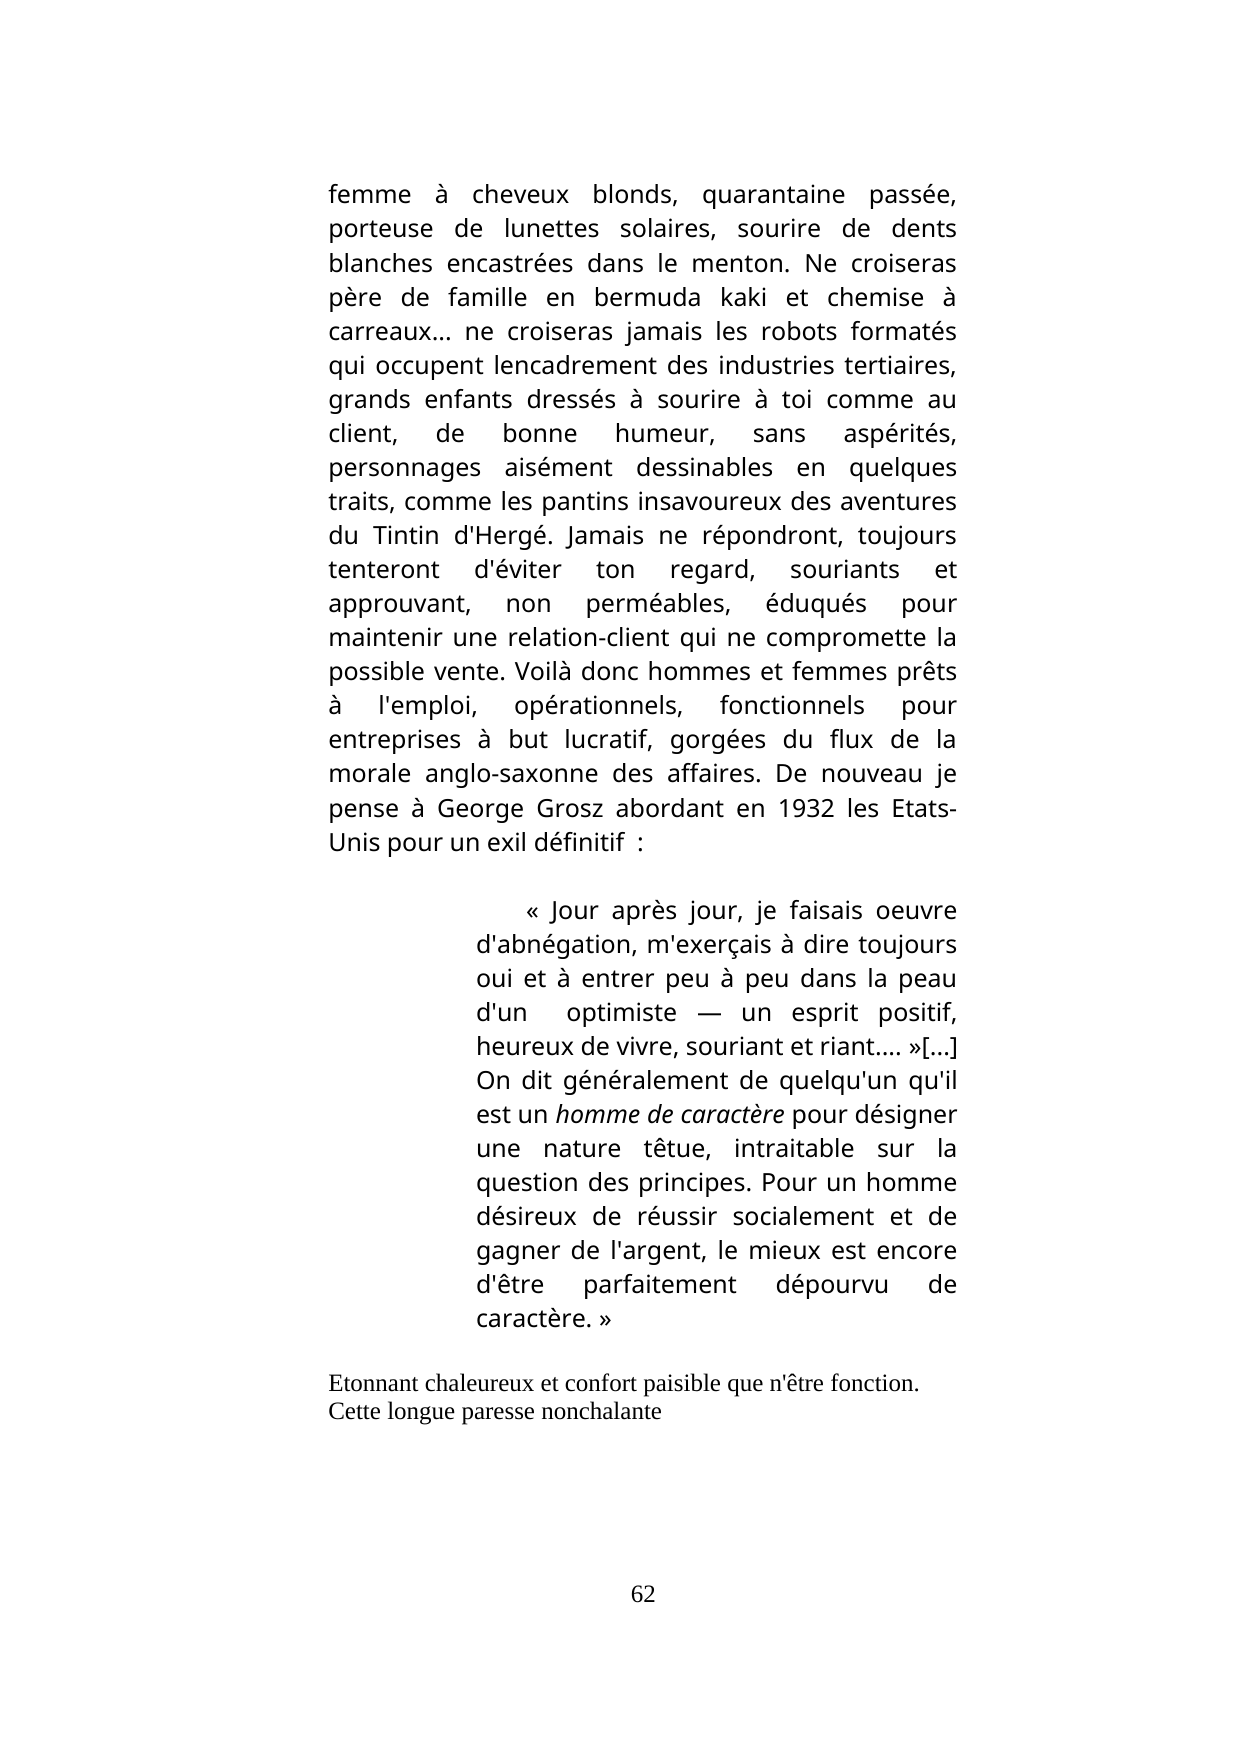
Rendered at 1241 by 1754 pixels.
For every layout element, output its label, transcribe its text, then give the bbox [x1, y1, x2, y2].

text « Jour après jour, je faisais oeuvre d'abnégation, m'exerçais à dire toujours oui et à entrer peu à peu dans la peau d'un optimiste — un esprit positif, heureux de vivre, souriant et riant.... »[...] On dit généralement de quelqu'un qu'il est un homme de caractère pour désigner une nature têtue, intraitable sur la question des principes. Pour un homme désireux de réussir socialement et de gagner de l'argent, le mieux est encore d'être parfaitement dépourvu de caractère. » [476, 892, 958, 1335]
text Etonnant chaleureux et confort paisible que n'être fonction. Cette longue paresse nonchalante [328, 1369, 958, 1425]
text femme à cheveux blonds, quarantaine passée, porteuse de lunettes solaires, sourire de dents blanches encastrées dans le menton. Ne croiseras père de famille en bermuda kaki et chemise à carreaux... ne croiseras jamais les robots formatés qui occupent lencadrement des industries tertiaires, grands enfants dressés à sourire à toi comme au client, de bonne humeur, sans aspérités, personnages aisément dessinables en quelques traits, comme les pantins insavoureux des aventures du Tintin d'Hergé. Jamais ne répondront, toujours tenteront d'éviter ton regard, souriants et approuvant, non perméables, éduqués pour maintenir une relation-client qui ne compromette la possible vente. Voilà donc hommes et femmes prêts à l'emploi, opérationnels, fonctionnels pour entreprises à but lucratif, gorgées du flux de la morale anglo-saxonne des affaires. De nouveau je pense à George Grosz abordant en 1932 les Etats-Unis pour un exil définitif : [328, 177, 958, 858]
